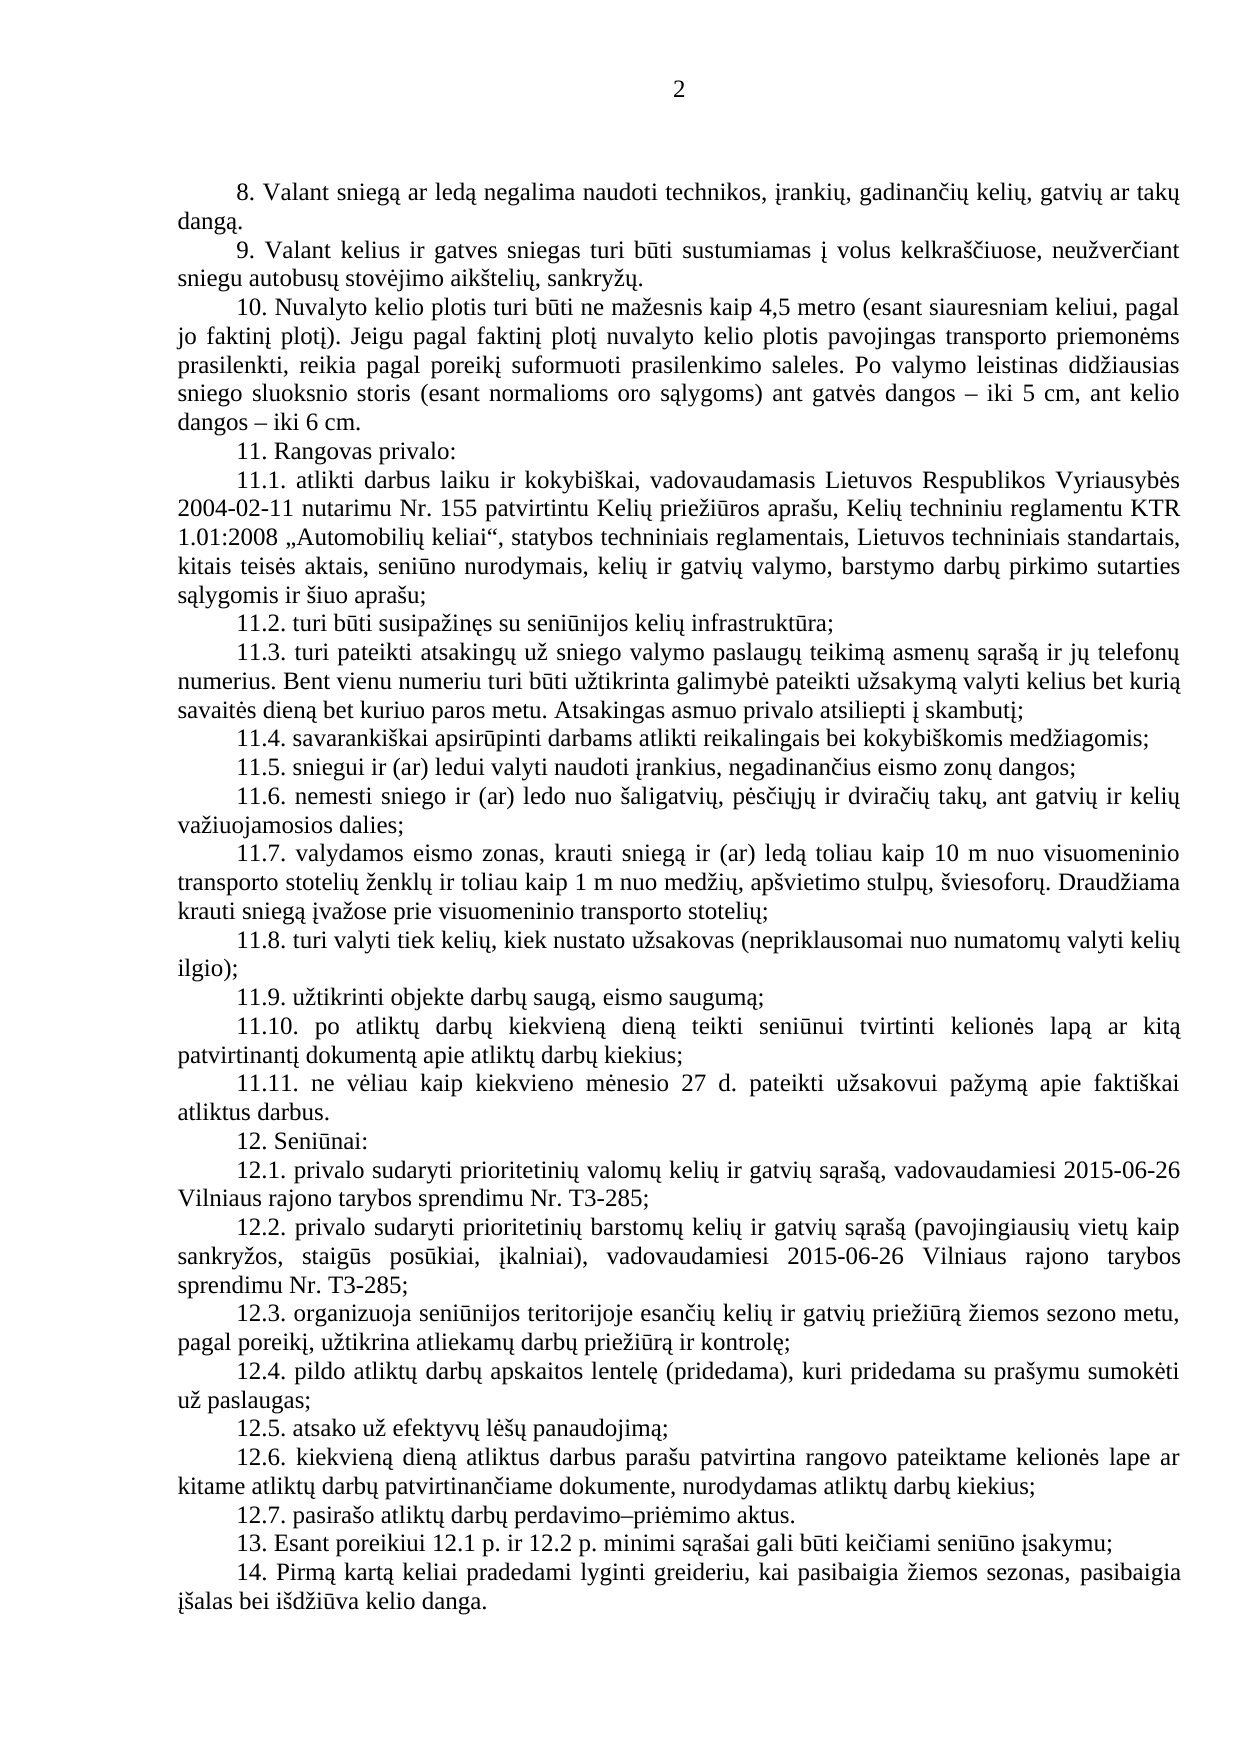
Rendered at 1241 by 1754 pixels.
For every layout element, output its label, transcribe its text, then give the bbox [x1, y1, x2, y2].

text 12.2. privalo sudaryti prioritetinių barstomų kelių ir gatvių sąrašą (pavojingiausių vietų kaip sankryžos, staigūs posūkiai, įkalniai), vadovaudamiesi 2015-06-26 Vilniaus rajono tarybos sprendimu Nr. T3-285; [177, 1212, 1181, 1298]
text 11.4. savarankiškai apsirūpinti darbams atlikti reikalingais bei kokybiškomis medžiagomis; [177, 723, 1181, 752]
text 11.3. turi pateikti atsakingų už sniego valymo paslaugų teikimą asmenų sąrašą ir jų telefonų numerius. Bent vienu numeriu turi būti užtikrinta galimybė pateikti užsakymą valyti kelius bet kurią savaitės dieną bet kuriuo paros metu. Atsakingas asmuo privalo atsiliepti į skambutį; [177, 637, 1181, 723]
text 11.2. turi būti susipažinęs su seniūnijos kelių infrastruktūra; [177, 608, 1181, 637]
text 14. Pirmą kartą keliai pradedami lyginti greideriu, kai pasibaigia žiemos sezonas, pasibaigia įšalas bei išdžiūva kelio danga. [177, 1557, 1181, 1615]
text 11.11. ne vėliau kaip kiekvieno mėnesio 27 d. pateikti užsakovui pažymą apie faktiškai atliktus darbus. [177, 1068, 1181, 1126]
text 12.6. kiekvieną dieną atliktus darbus parašu patvirtina rangovo pateiktame kelionės lape ar kitame atliktų darbų patvirtinančiame dokumente, nurodydamas atliktų darbų kiekius; [177, 1442, 1181, 1500]
text 11.5. sniegui ir (ar) ledui valyti naudoti įrankius, negadinančius eismo zonų dangos; [177, 752, 1181, 781]
text 10. Nuvalyto kelio plotis turi būti ne mažesnis kaip 4,5 metro (esant siauresniam keliui, pagal jo faktinį plotį). Jeigu pagal faktinį plotį nuvalyto kelio plotis pavojingas transporto priemonėms prasilenkti, reikia pagal poreikį suformuoti prasilenkimo saleles. Po valymo leistinas didžiausias sniego sluoksnio storis (esant normalioms oro sąlygoms) ant gatvės dangos – iki 5 cm, ant kelio dangos – iki 6 cm. [177, 292, 1181, 436]
text 11.1. atlikti darbus laiku ir kokybiškai, vadovaudamasis Lietuvos Respublikos Vyriausybės 2004-02-11 nutarimu Nr. 155 patvirtintu Kelių priežiūros aprašu, Kelių techniniu reglamentu KTR 1.01:2008 „Automobilių keliai“, statybos techniniais reglamentais, Lietuvos techniniais standartais, kitais teisės aktais, seniūno nurodymais, kelių ir gatvių valymo, barstymo darbų pirkimo sutarties sąlygomis ir šiuo aprašu; [177, 465, 1181, 608]
text 11. Rangovas privalo: [177, 436, 1181, 465]
text 11.8. turi valyti tiek kelių, kiek nustato užsakovas (nepriklausomai nuo numatomų valyti kelių ilgio); [177, 925, 1181, 982]
text 12.7. pasirašo atliktų darbų perdavimo–priėmimo aktus. [177, 1500, 1181, 1528]
text 12.4. pildo atliktų darbų apskaitos lentelę (pridedama), kuri pridedama su prašymu sumokėti už paslaugas; [177, 1356, 1181, 1413]
text 12. Seniūnai: [177, 1126, 1181, 1155]
text 8. Valant sniegą ar ledą negalima naudoti technikos, įrankių, gadinančių kelių, gatvių ar takų dangą. [177, 177, 1181, 235]
text 12.1. privalo sudaryti prioritetinių valomų kelių ir gatvių sąrašą, vadovaudamiesi 2015-06-26 Vilniaus rajono tarybos sprendimu Nr. T3-285; [177, 1155, 1181, 1212]
text 12.3. organizuoja seniūnijos teritorijoje esančių kelių ir gatvių priežiūrą žiemos sezono metu, pagal poreikį, užtikrina atliekamų darbų priežiūrą ir kontrolę; [177, 1298, 1181, 1356]
text 12.5. atsako už efektyvų lėšų panaudojimą; [177, 1413, 1181, 1442]
text 9. Valant kelius ir gatves sniegas turi būti sustumiamas į volus kelkraščiuose, neužverčiant sniegu autobusų stovėjimo aikštelių, sankryžų. [177, 235, 1181, 292]
text 11.7. valydamos eismo zonas, krauti sniegą ir (ar) ledą toliau kaip 10 m nuo visuomeninio transporto stotelių ženklų ir toliau kaip 1 m nuo medžių, apšvietimo stulpų, šviesoforų. Draudžiama krauti sniegą įvažose prie visuomeninio transporto stotelių; [177, 838, 1181, 925]
text 11.10. po atliktų darbų kiekvieną dieną teikti seniūnui tvirtinti kelionės lapą ar kitą patvirtinantį dokumentą apie atliktų darbų kiekius; [177, 1011, 1181, 1068]
text 13. Esant poreikiui 12.1 p. ir 12.2 p. minimi sąrašai gali būti keičiami seniūno įsakymu; [177, 1528, 1181, 1557]
text 11.9. užtikrinti objekte darbų saugą, eismo saugumą; [177, 982, 1181, 1011]
text 11.6. nemesti sniego ir (ar) ledo nuo šaligatvių, pėsčiųjų ir dviračių takų, ant gatvių ir kelių važiuojamosios dalies; [177, 781, 1181, 838]
